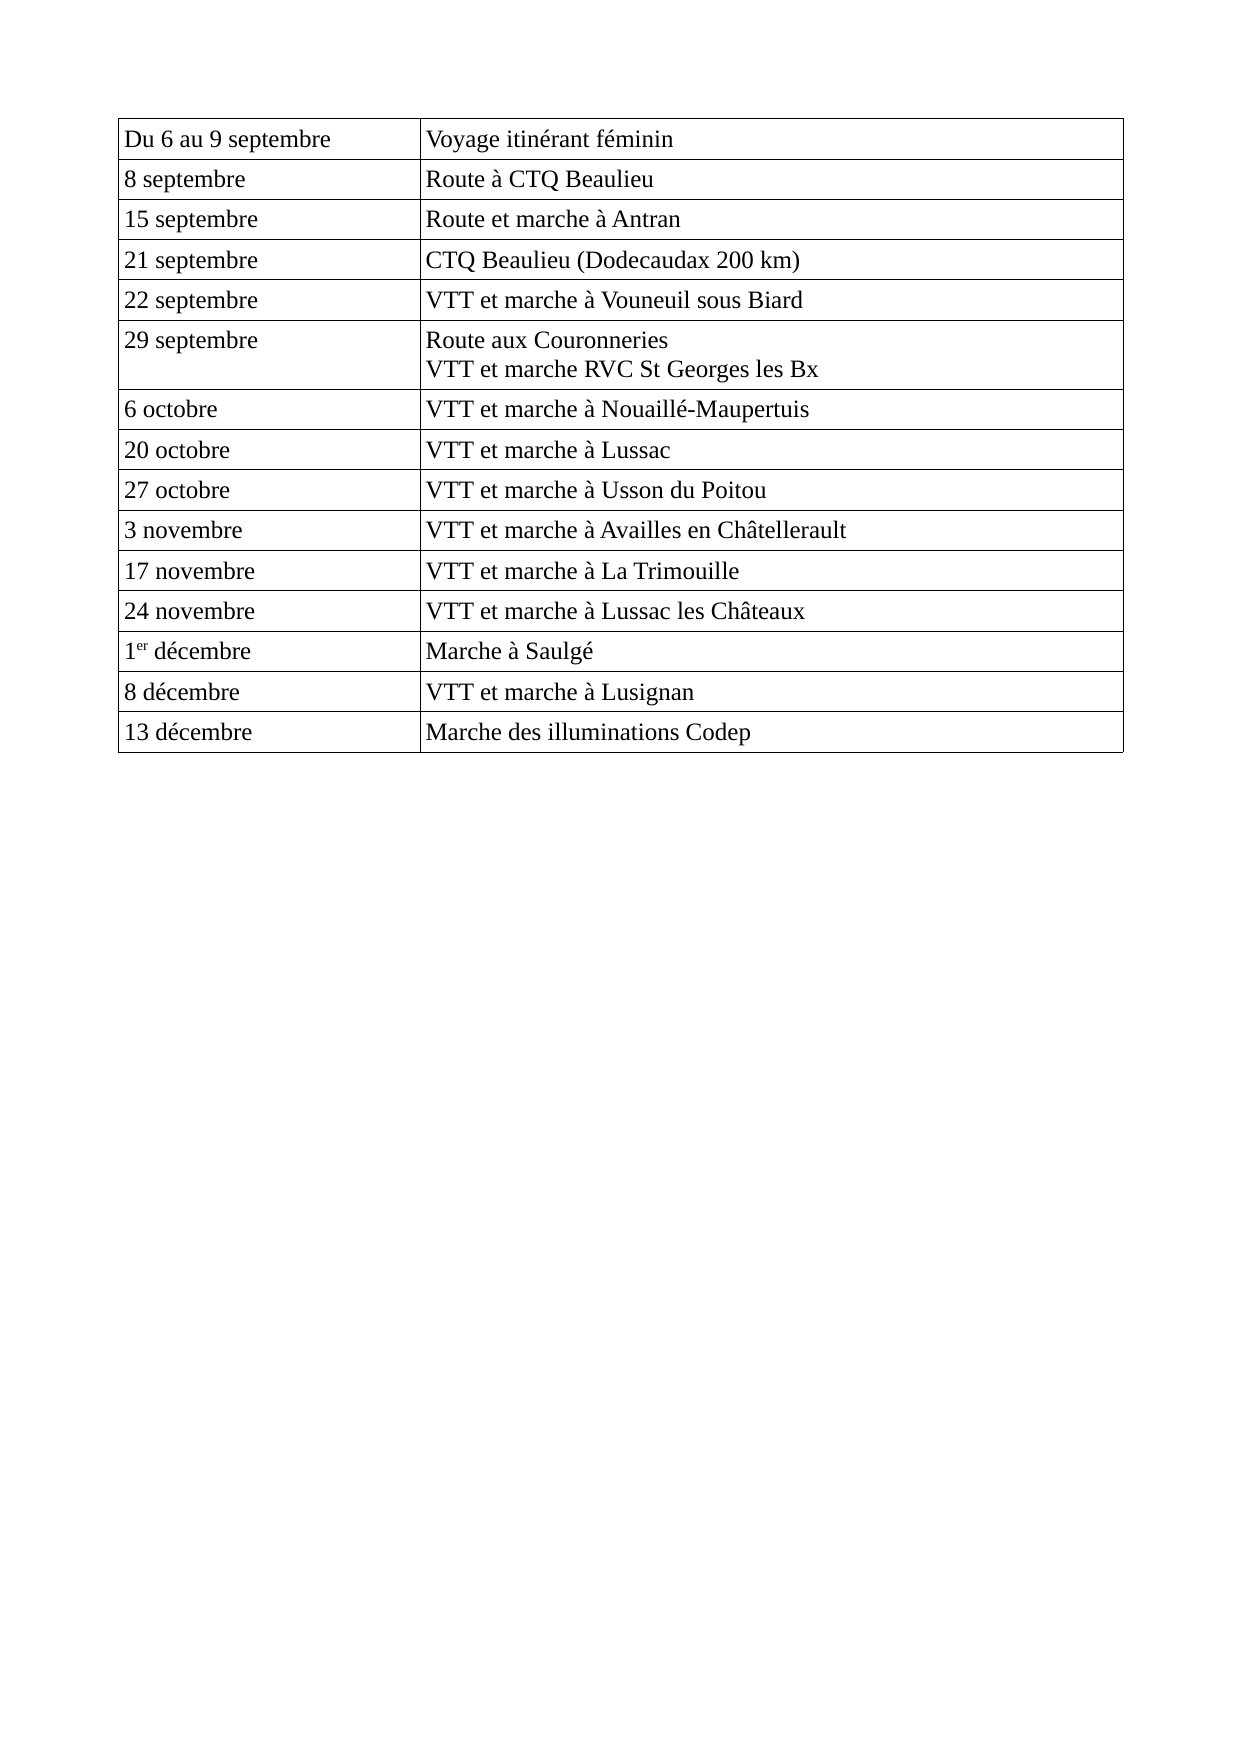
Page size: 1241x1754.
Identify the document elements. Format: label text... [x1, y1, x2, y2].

table_cell Marche des illuminations Codep [421, 712, 1123, 752]
table_cell 22 septembre [119, 280, 420, 320]
table_cell VTT et marche à Availles en Châtellerault [421, 511, 1123, 550]
table_cell 1er décembre [119, 632, 420, 671]
table_cell 20 octobre [119, 430, 420, 469]
table_cell VTT et marche à Lussac les Châteaux [421, 591, 1123, 631]
table_cell Route et marche à Antran [421, 200, 1123, 239]
table_cell 3 novembre [119, 511, 420, 550]
table_cell VTT et marche à Nouaillé-Maupertuis [421, 390, 1123, 429]
table_cell 27 octobre [119, 470, 420, 510]
table_cell Route aux Couronneries VTT et marche RVC St Georges les Bx [421, 321, 1123, 389]
table_cell CTQ Beaulieu (Dodecaudax 200 km) [421, 240, 1123, 279]
table_cell 29 septembre [119, 321, 420, 389]
table_cell 24 novembre [119, 591, 420, 631]
table_cell 17 novembre [119, 551, 420, 590]
table_cell Voyage itinérant féminin [421, 119, 1123, 158]
table_cell Du 6 au 9 septembre [119, 119, 420, 158]
table_cell VTT et marche à Lusignan [421, 672, 1123, 711]
table_cell 8 décembre [119, 672, 420, 711]
table_cell 15 septembre [119, 200, 420, 239]
table_cell VTT et marche à Lussac [421, 430, 1123, 469]
table_cell VTT et marche à Usson du Poitou [421, 470, 1123, 510]
table_cell 8 septembre [119, 160, 420, 199]
table_cell Marche à Saulgé [421, 632, 1123, 671]
table_cell 13 décembre [119, 712, 420, 752]
table_cell Route à CTQ Beaulieu [421, 160, 1123, 199]
table_cell VTT et marche à Vouneuil sous Biard [421, 280, 1123, 320]
table_cell 6 octobre [119, 390, 420, 429]
table_cell VTT et marche à La Trimouille [421, 551, 1123, 590]
table_cell 21 septembre [119, 240, 420, 279]
